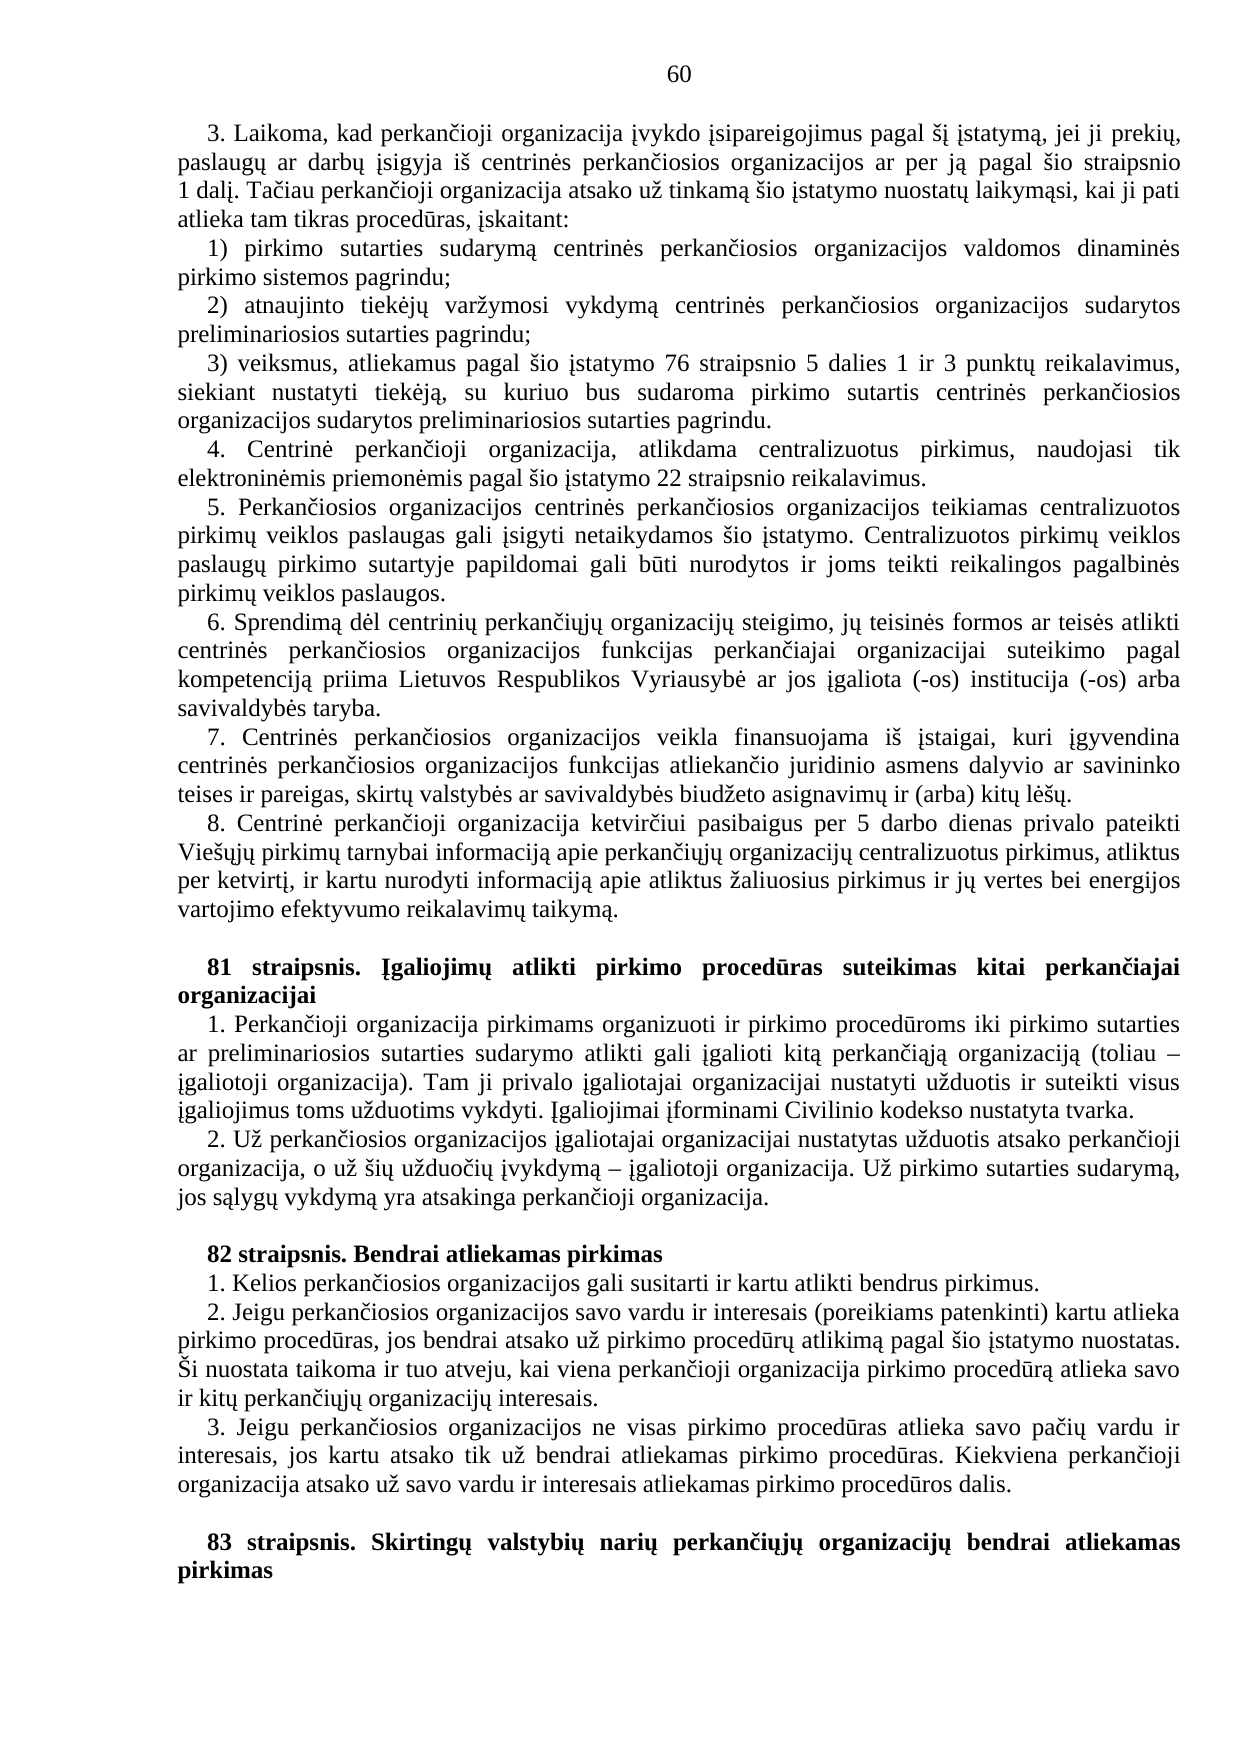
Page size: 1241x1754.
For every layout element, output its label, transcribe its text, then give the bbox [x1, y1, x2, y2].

text 83 straipsnis. Skirtingų valstybių narių perkančiųjų organizacijų bendrai atliekamas pirkimas [177, 1527, 1181, 1584]
text 3. Laikoma, kad perkančioji organizacija įvykdo įsipareigojimus pagal šį įstatymą, jei ji prekių, paslaugų ar darbų įsigyja iš centrinės perkančiosios organizacijos ar per ją pagal šio straipsnio 1 dalį. Tačiau perkančioji organizacija atsako už tinkamą šio įstatymo nuostatų laikymąsi, kai ji pati atlieka tam tikras procedūras, įskaitant: [177, 118, 1181, 233]
text 2. Už perkančiosios organizacijos įgaliotajai organizacijai nustatytas užduotis atsako perkančioji organizacija, o už šių užduočių įvykdymą – įgaliotoji organizacija. Už pirkimo sutarties sudarymą, jos sąlygų vykdymą yra atsakinga perkančioji organizacija. [177, 1124, 1181, 1211]
text 8. Centrinė perkančioji organizacija ketvirčiui pasibaigus per 5 darbo dienas privalo pateikti Viešųjų pirkimų tarnybai informaciją apie perkančiųjų organizacijų centralizuotus pirkimus, atliktus per ketvirtį, ir kartu nurodyti informaciją apie atliktus žaliuosius pirkimus ir jų vertes bei energijos vartojimo efektyvumo reikalavimų taikymą. [177, 808, 1181, 923]
text 4. Centrinė perkančioji organizacija, atlikdama centralizuotus pirkimus, naudojasi tik elektroninėmis priemonėmis pagal šio įstatymo 22 straipsnio reikalavimus. [177, 434, 1181, 492]
text 6. Sprendimą dėl centrinių perkančiųjų organizacijų steigimo, jų teisinės formos ar teisės atlikti centrinės perkančiosios organizacijos funkcijas perkančiajai organizacijai suteikimo pagal kompetenciją priima Lietuvos Respublikos Vyriausybė ar jos įgaliota (-os) institucija (-os) arba savivaldybės taryba. [177, 607, 1181, 722]
text 1. Perkančioji organizacija pirkimams organizuoti ir pirkimo procedūroms iki pirkimo sutarties ar preliminariosios sutarties sudarymo atlikti gali įgalioti kitą perkančiąją organizaciją (toliau – įgaliotoji organizacija). Tam ji privalo įgaliotajai organizacijai nustatyti užduotis ir suteikti visus įgaliojimus toms užduotims vykdyti. Įgaliojimai įforminami Civilinio kodekso nustatyta tvarka. [177, 1009, 1181, 1124]
text 1) pirkimo sutarties sudarymą centrinės perkančiosios organizacijos valdomos dinaminės pirkimo sistemos pagrindu; [177, 233, 1181, 291]
text 82 straipsnis. Bendrai atliekamas pirkimas [177, 1239, 1181, 1268]
text 2) atnaujinto tiekėjų varžymosi vykdymą centrinės perkančiosios organizacijos sudarytos preliminariosios sutarties pagrindu; [177, 291, 1181, 348]
text 7. Centrinės perkančiosios organizacijos veikla finansuojama iš įstaigai, kuri įgyvendina centrinės perkančiosios organizacijos funkcijas atliekančio juridinio asmens dalyvio ar savininko teises ir pareigas, skirtų valstybės ar savivaldybės biudžeto asignavimų ir (arba) kitų lėšų. [177, 722, 1181, 808]
text 1. Kelios perkančiosios organizacijos gali susitarti ir kartu atlikti bendrus pirkimus. [177, 1268, 1181, 1297]
text 5. Perkančiosios organizacijos centrinės perkančiosios organizacijos teikiamas centralizuotos pirkimų veiklos paslaugas gali įsigyti netaikydamos šio įstatymo. Centralizuotos pirkimų veiklos paslaugų pirkimo sutartyje papildomai gali būti nurodytos ir joms teikti reikalingos pagalbinės pirkimų veiklos paslaugos. [177, 492, 1181, 607]
text 3. Jeigu perkančiosios organizacijos ne visas pirkimo procedūras atlieka savo pačių vardu ir interesais, jos kartu atsako tik už bendrai atliekamas pirkimo procedūras. Kiekviena perkančioji organizacija atsako už savo vardu ir interesais atliekamas pirkimo procedūros dalis. [177, 1412, 1181, 1498]
text 3) veiksmus, atliekamus pagal šio įstatymo 76 straipsnio 5 dalies 1 ir 3 punktų reikalavimus, siekiant nustatyti tiekėją, su kuriuo bus sudaroma pirkimo sutartis centrinės perkančiosios organizacijos sudarytos preliminariosios sutarties pagrindu. [177, 348, 1181, 434]
text 81 straipsnis. Įgaliojimų atlikti pirkimo procedūras suteikimas kitai perkančiajai organizacijai [177, 952, 1181, 1009]
text 2. Jeigu perkančiosios organizacijos savo vardu ir interesais (poreikiams patenkinti) kartu atlieka pirkimo procedūras, jos bendrai atsako už pirkimo procedūrų atlikimą pagal šio įstatymo nuostatas. Ši nuostata taikoma ir tuo atveju, kai viena perkančioji organizacija pirkimo procedūrą atlieka savo ir kitų perkančiųjų organizacijų interesais. [177, 1297, 1181, 1412]
